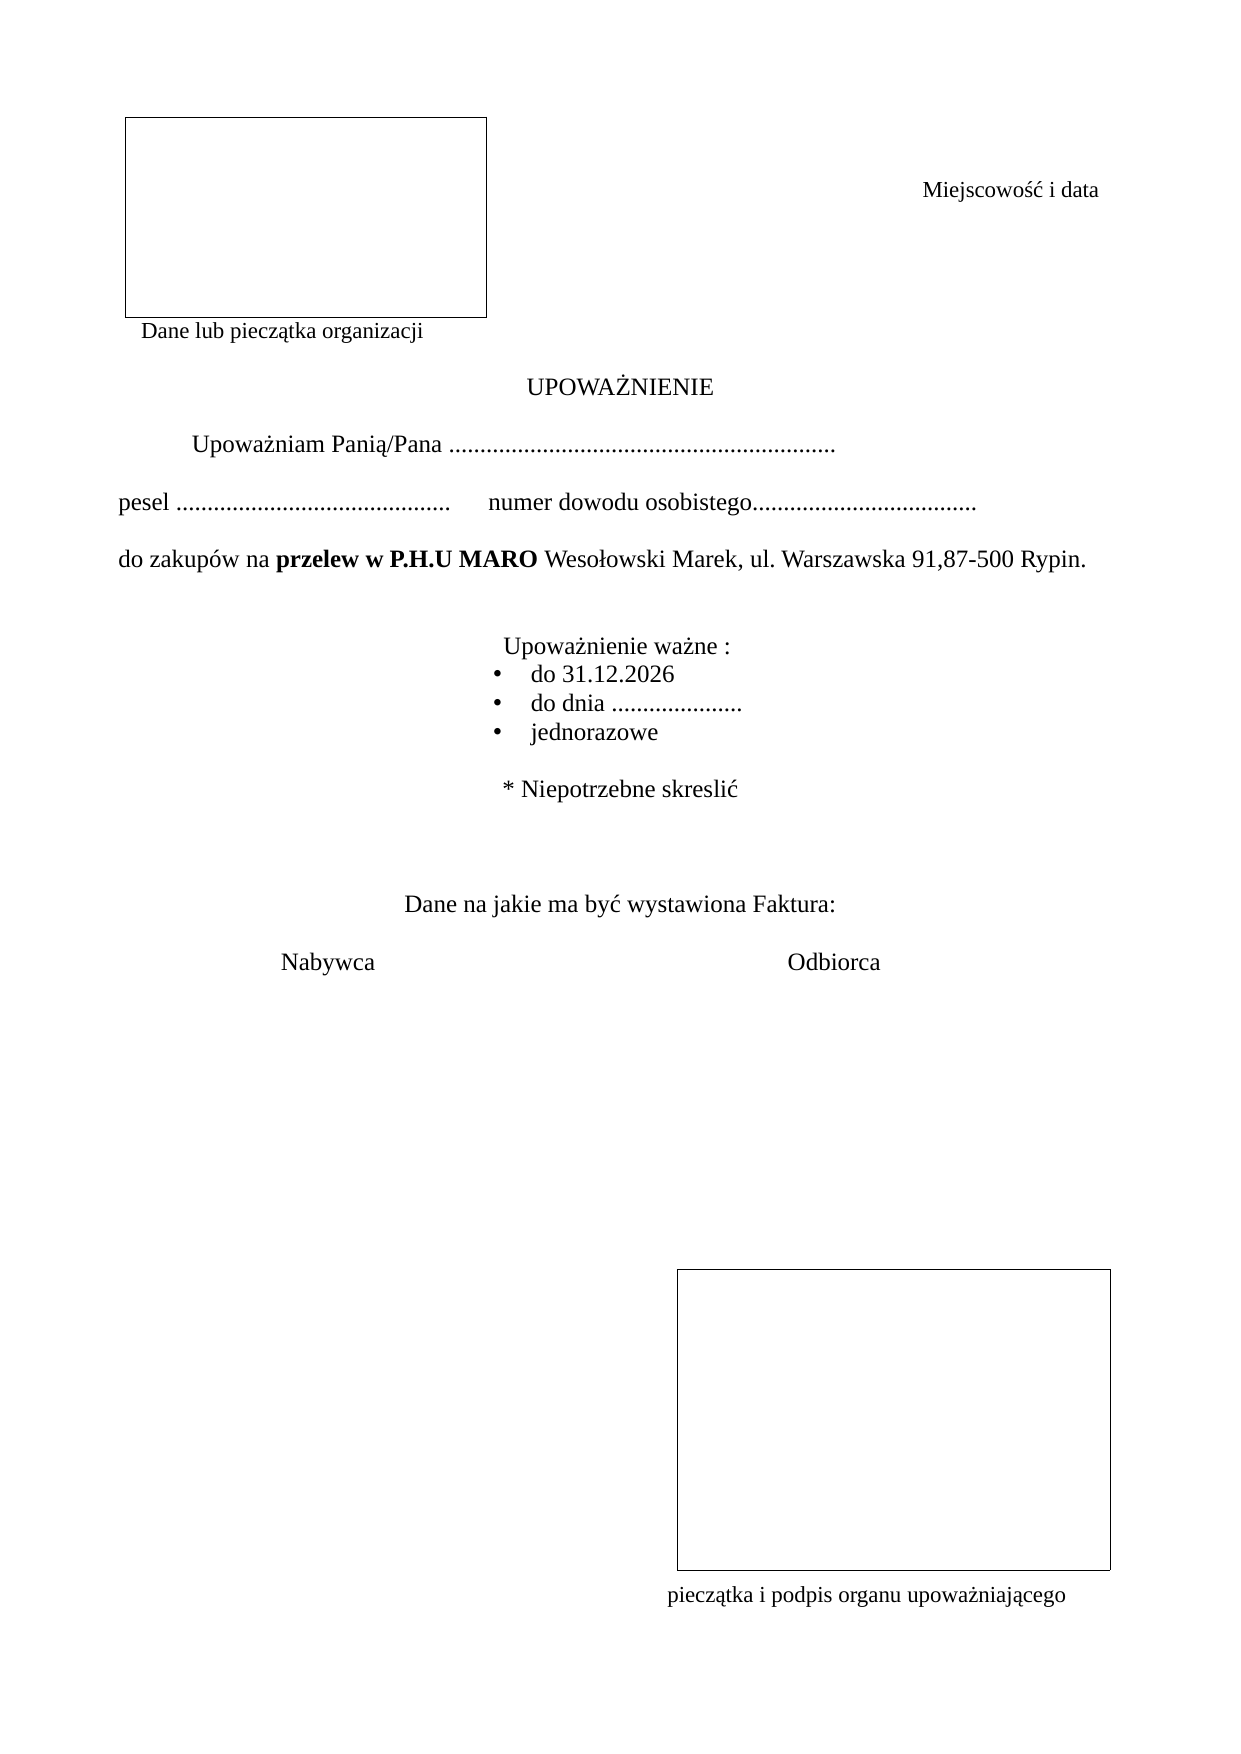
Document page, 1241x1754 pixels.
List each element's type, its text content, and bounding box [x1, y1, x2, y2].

list jednorazowe [493, 717, 1122, 746]
text pieczątka i podpis organu upoważniającego [118, 1579, 1122, 1608]
text UPOWAŻNIENIE [118, 372, 1122, 401]
list do 31.12.2026 [493, 659, 1122, 688]
text * Niepotrzebne skreslić [118, 774, 1122, 803]
text do zakupów na przelew w P.H.U MARO Wesołowski Marek, ul. Warszawska 91,87-500 Rypin. [118, 544, 1122, 573]
text pesel ............................................ numer dowodu osobistego.................................... [118, 487, 1122, 516]
list do dnia ..................... [493, 688, 1122, 717]
text Upoważniam Panią/Pana .............................................................. [118, 429, 1122, 458]
text Miejscowość i data [487, 176, 1122, 202]
text Upoważnienie ważne : [118, 631, 1122, 659]
text Nabywca Odbiorca [118, 947, 1122, 976]
text Dane na jakie ma być wystawiona Faktura: [118, 889, 1122, 918]
text Dane lub pieczątka organizacji [118, 317, 1122, 343]
